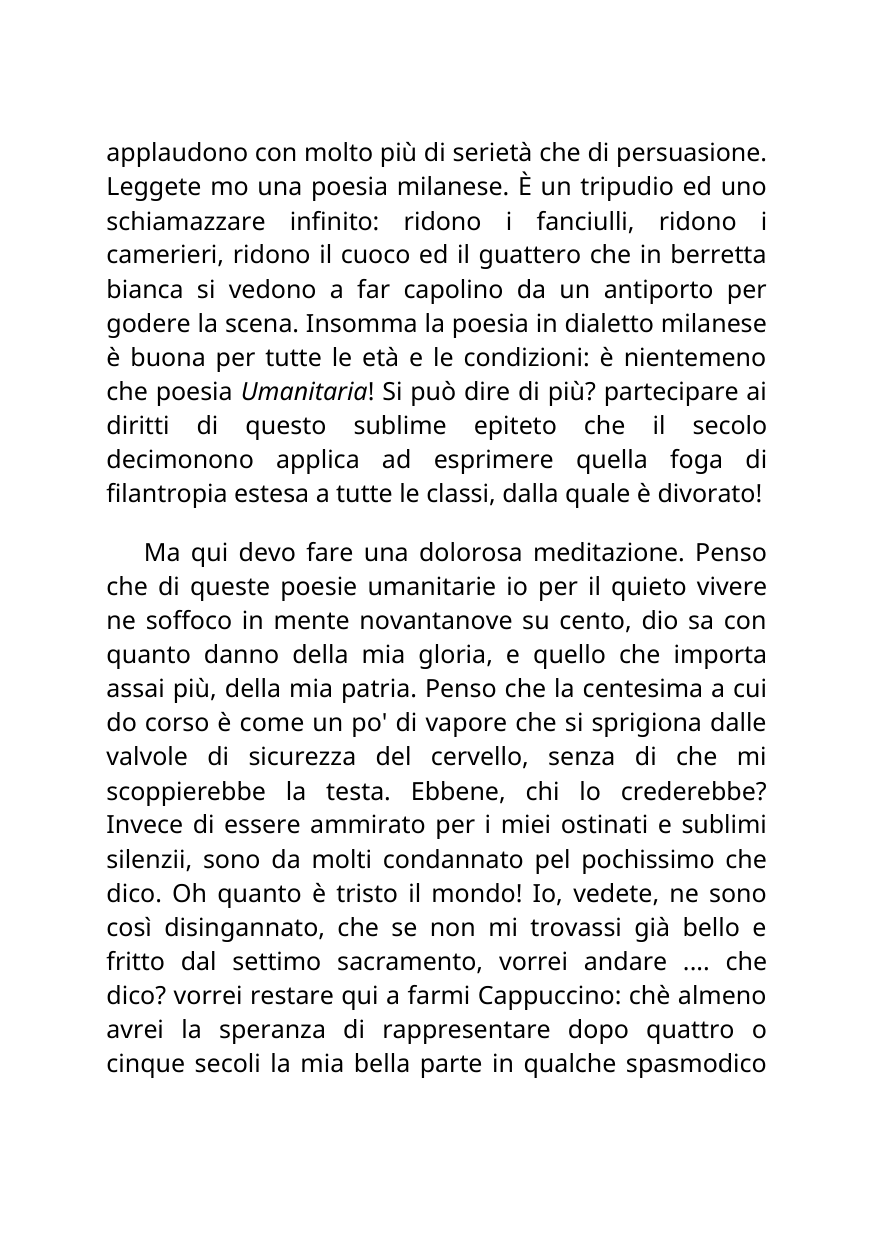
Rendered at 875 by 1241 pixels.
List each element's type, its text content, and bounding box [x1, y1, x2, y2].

text applaudono con molto più di serietà che di persuasione. Leggete mo una poesia milanese. È un tripudio ed uno schiamazzare infinito: ridono i fanciulli, ridono i camerieri, ridono il cuoco ed il guattero che in berretta bianca si vedono a far capolino da un antiporto per godere la scena. Insomma la poesia in dialetto milanese è buona per tutte le età e le condizioni: è nientemeno che poesia Umanitaria! Si può dire di più? partecipare ai diritti di questo sublime epiteto che il secolo decimonono applica ad esprimere quella foga di filantropia estesa a tutte le classi, dalla quale è divorato! [106, 135, 768, 510]
text Ma qui devo fare una dolorosa meditazione. Penso che di queste poesie umanitarie io per il quieto vivere ne soffoco in mente novantanove su cento, dio sa con quanto danno della mia gloria, e quello che importa assai più, della mia patria. Penso che la centesima a cui do corso è come un po' di vapore che si sprigiona dalle valvole di sicurezza del cervello, senza di che mi scoppierebbe la testa. Ebbene, chi lo crederebbe? Invece di essere ammirato per i miei ostinati e sublimi silenzii, sono da molti condannato pel pochissimo che dico. Oh quanto è tristo il mondo! Io, vedete, ne sono così disingannato, che se non mi trovassi già bello e fritto dal settimo sacramento, vorrei andare .... che dico? vorrei restare qui a farmi Cappuccino: chè almeno avrei la speranza di rappresentare dopo quattro o cinque secoli la mia bella parte in qualche spasmodico [106, 535, 768, 1080]
